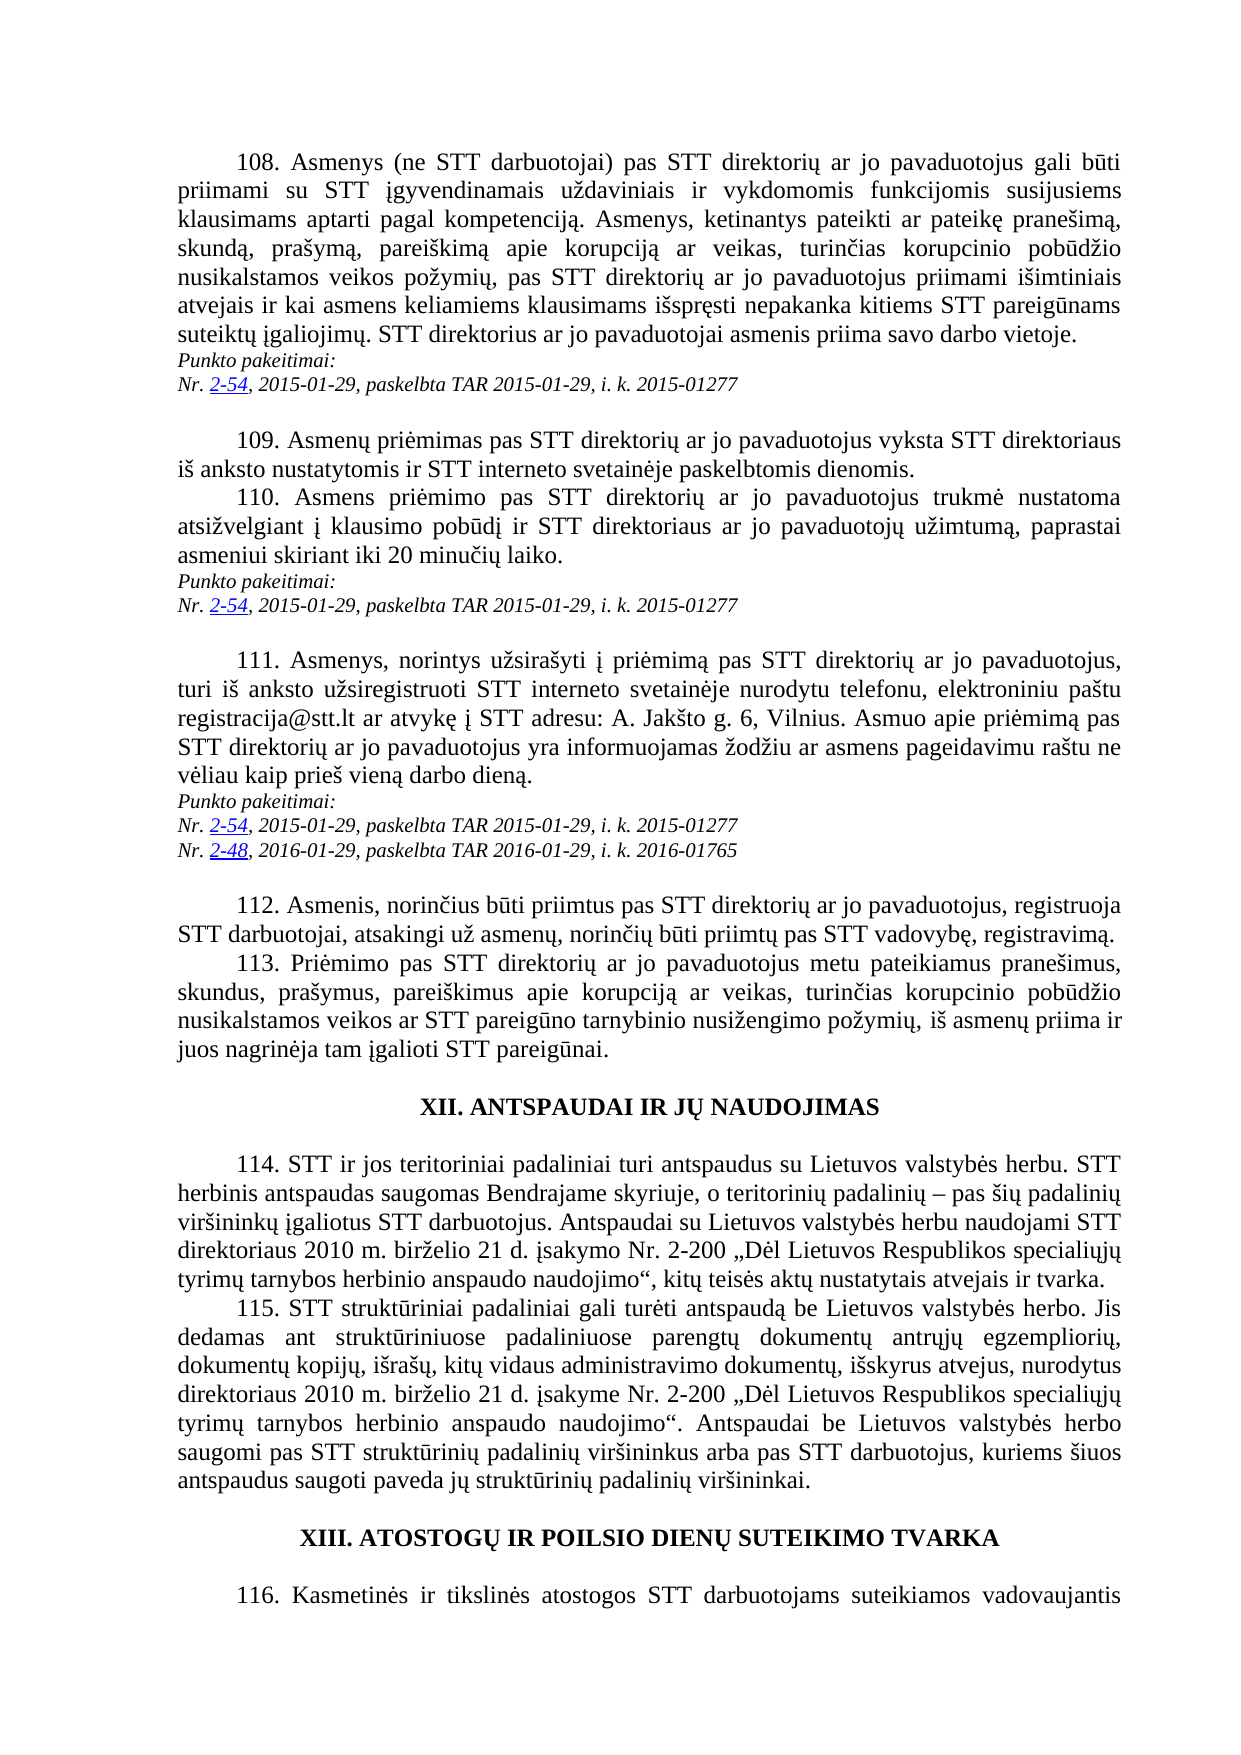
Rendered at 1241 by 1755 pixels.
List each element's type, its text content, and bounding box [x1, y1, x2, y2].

text 113. Priėmimo pas STT direktorių ar jo pavaduotojus metu pateikiamus pranešimus, skundus, prašymus, pareiškimus apie korupciją ar veikas, turinčias korupcinio pobūdžio nusikalstamos veikos ar STT pareigūno tarnybinio nusižengimo požymių, iš asmenų priima ir juos nagrinėja tam įgalioti STT pareigūnai. [177, 948, 1122, 1063]
text Nr. 2-54, 2015-01-29, paskelbta TAR 2015-01-29, i. k. 2015-01277 [177, 813, 1122, 837]
text 114. STT ir jos teritoriniai padaliniai turi antspaudus su Lietuvos valstybės herbu. STT herbinis antspaudas saugomas Bendrajame skyriuje, o teritorinių padalinių – pas šių padalinių viršininkų įgaliotus STT darbuotojus. Antspaudai su Lietuvos valstybės herbu naudojami STT direktoriaus 2010 m. birželio 21 d. įsakymo Nr. 2-200 „Dėl Lietuvos Respublikos specialiųjų tyrimų tarnybos herbinio anspaudo naudojimo“, kitų teisės aktų nustatytais atvejais ir tvarka. [177, 1149, 1122, 1293]
text XIII. ATOSTOGŲ IR POILSIO DIENŲ SUTEIKIMO TVARKA [177, 1523, 1122, 1552]
text Nr. 2-54, 2015-01-29, paskelbta TAR 2015-01-29, i. k. 2015-01277 [177, 372, 1122, 396]
text 115. STT struktūriniai padaliniai gali turėti antspaudą be Lietuvos valstybės herbo. Jis dedamas ant struktūriniuose padaliniuose parengtų dokumentų antrųjų egzempliorių, dokumentų kopijų, išrašų, kitų vidaus administravimo dokumentų, išskyrus atvejus, nurodytus direktoriaus 2010 m. birželio 21 d. įsakyme Nr. 2-200 „Dėl Lietuvos Respublikos specialiųjų tyrimų tarnybos herbinio anspaudo naudojimo“. Antspaudai be Lietuvos valstybės herbo saugomi pas STT struktūrinių padalinių viršininkus arba pas STT darbuotojus, kuriems šiuos antspaudus saugoti paveda jų struktūrinių padalinių viršininkai. [177, 1293, 1122, 1494]
text Nr. 2-54, 2015-01-29, paskelbta TAR 2015-01-29, i. k. 2015-01277 [177, 593, 1122, 617]
text 109. Asmenų priėmimas pas STT direktorių ar jo pavaduotojus vyksta STT direktoriaus iš anksto nustatytomis ir STT interneto svetainėje paskelbtomis dienomis. [177, 425, 1122, 482]
text 116. Kasmetinės ir tikslinės atostogos STT darbuotojams suteikiamos vadovaujantis [177, 1580, 1122, 1609]
text 111. Asmenys, norintys užsirašyti į priėmimą pas STT direktorių ar jo pavaduotojus, turi iš anksto užsiregistruoti STT interneto svetainėje nurodytu telefonu, elektroniniu paštu registracija@stt.lt ar atvykę į STT adresu: A. Jakšto g. 6, Vilnius. Asmuo apie priėmimą pas STT direktorių ar jo pavaduotojus yra informuojamas žodžiu ar asmens pageidavimu raštu ne vėliau kaip prieš vieną darbo dieną. [177, 646, 1122, 789]
text Punkto pakeitimai: [177, 348, 1122, 372]
text XII. ANTSPAUDAI IR JŲ NAUDOJIMAS [177, 1092, 1122, 1120]
text Nr. 2-48, 2016-01-29, paskelbta TAR 2016-01-29, i. k. 2016-01765 [177, 837, 1122, 862]
text Punkto pakeitimai: [177, 569, 1122, 593]
text 108. Asmenys (ne STT darbuotojai) pas STT direktorių ar jo pavaduotojus gali būti priimami su STT įgyvendinamais uždaviniais ir vykdomomis funkcijomis susijusiems klausimams aptarti pagal kompetenciją. Asmenys, ketinantys pateikti ar pateikę pranešimą, skundą, prašymą, pareiškimą apie korupciją ar veikas, turinčias korupcinio pobūdžio nusikalstamos veikos požymių, pas STT direktorių ar jo pavaduotojus priimami išimtiniais atvejais ir kai asmens keliamiems klausimams išspręsti nepakanka kitiems STT pareigūnams suteiktų įgaliojimų. STT direktorius ar jo pavaduotojai asmenis priima savo darbo vietoje. [177, 147, 1122, 348]
text 110. Asmens priėmimo pas STT direktorių ar jo pavaduotojus trukmė nustatoma atsižvelgiant į klausimo pobūdį ir STT direktoriaus ar jo pavaduotojų užimtumą, paprastai asmeniui skiriant iki 20 minučių laiko. [177, 482, 1122, 569]
text Punkto pakeitimai: [177, 789, 1122, 813]
text 112. Asmenis, norinčius būti priimtus pas STT direktorių ar jo pavaduotojus, registruoja STT darbuotojai, atsakingi už asmenų, norinčių būti priimtų pas STT vadovybę, registravimą. [177, 890, 1122, 948]
